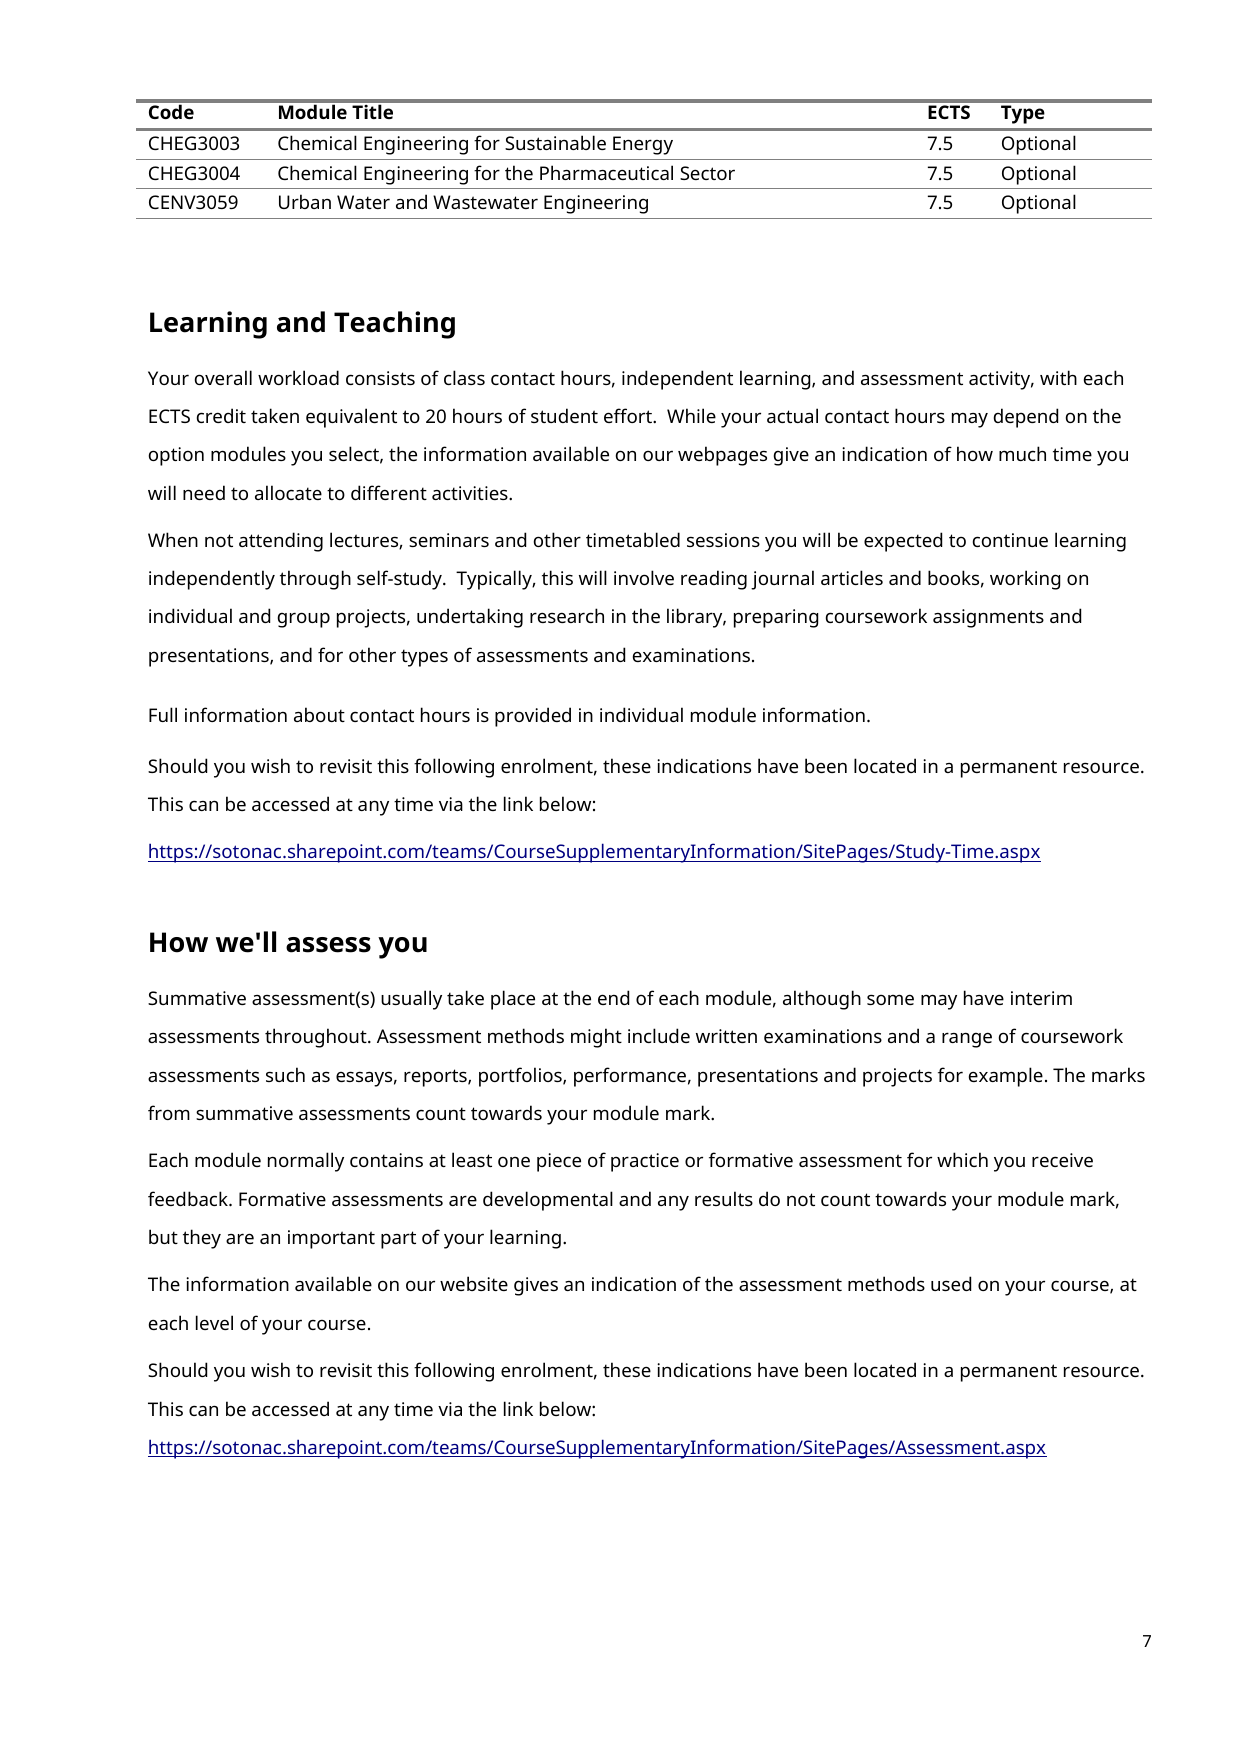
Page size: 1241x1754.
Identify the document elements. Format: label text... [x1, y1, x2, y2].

table_cell Chemical Engineering for Sustainable Energy [266, 131, 916, 159]
table_cell Module Title [266, 103, 916, 127]
table_cell Type [989, 103, 1152, 127]
table_cell CHEG3003 [136, 131, 266, 159]
table_cell Optional [989, 160, 1152, 188]
subtitle Learning and Teaching [148, 303, 1152, 340]
table_cell CHEG3004 [136, 160, 266, 188]
table_cell Code [136, 103, 266, 127]
text https://sotonac.sharepoint.com/teams/CourseSupplementaryInformation/SitePages/Study-Time.aspx [148, 839, 1152, 864]
text Summative assessment(s) usually take place at the end of each module, although some may have interim assessments throughout. Assessment methods might include written examinations and a range of coursework assessments such as essays, reports, portfolios, performance, presentations and projects for example. The marks from summative assessments count towards your module mark. [148, 985, 1152, 1126]
text Full information about contact hours is provided in individual module information. [148, 702, 1152, 728]
table_cell 7.5 [916, 189, 989, 217]
text Should you wish to revisit this following enrolment, these indications have been located in a permanent resource. This can be accessed at any time via the link below: [148, 753, 1152, 817]
text Your overall workload consists of class contact hours, independent learning, and assessment activity, with each ECTS credit taken equivalent to 20 hours of student effort. While your actual contact hours may depend on the option modules you select, the information available on our webpages give an indication of how much time you will need to allocate to different activities. [148, 365, 1152, 505]
table_cell Urban Water and Wastewater Engineering [266, 189, 916, 217]
subtitle How we'll assess you [148, 924, 1152, 961]
table_cell ECTS [916, 103, 989, 127]
text When not attending lectures, seminars and other timetabled sessions you will be expected to continue learning independently through self-study. Typically, this will involve reading journal articles and books, working on individual and group projects, undertaking research in the library, preparing coursework assignments and presentations, and for other types of assessments and examinations. [148, 527, 1152, 668]
table_cell Optional [989, 131, 1152, 159]
table_cell CENV3059 [136, 189, 266, 217]
text Should you wish to revisit this following enrolment, these indications have been located in a permanent resource. This can be accessed at any time via the link below: https://sotonac.sharepoint.com/teams/CourseSupplementaryInformation/SitePages/Assessment.aspx [148, 1358, 1152, 1459]
table_cell Optional [989, 189, 1152, 217]
text The information available on our website gives an indication of the assessment methods used on your course, at each level of your course. [148, 1272, 1152, 1336]
table_cell 7.5 [916, 131, 989, 159]
table_cell Chemical Engineering for the Pharmaceutical Sector [266, 160, 916, 188]
table_cell 7.5 [916, 160, 989, 188]
text Each module normally contains at least one piece of practice or formative assessment for which you receive feedback. Formative assessments are developmental and any results do not count towards your module mark, but they are an important part of your learning. [148, 1148, 1152, 1250]
